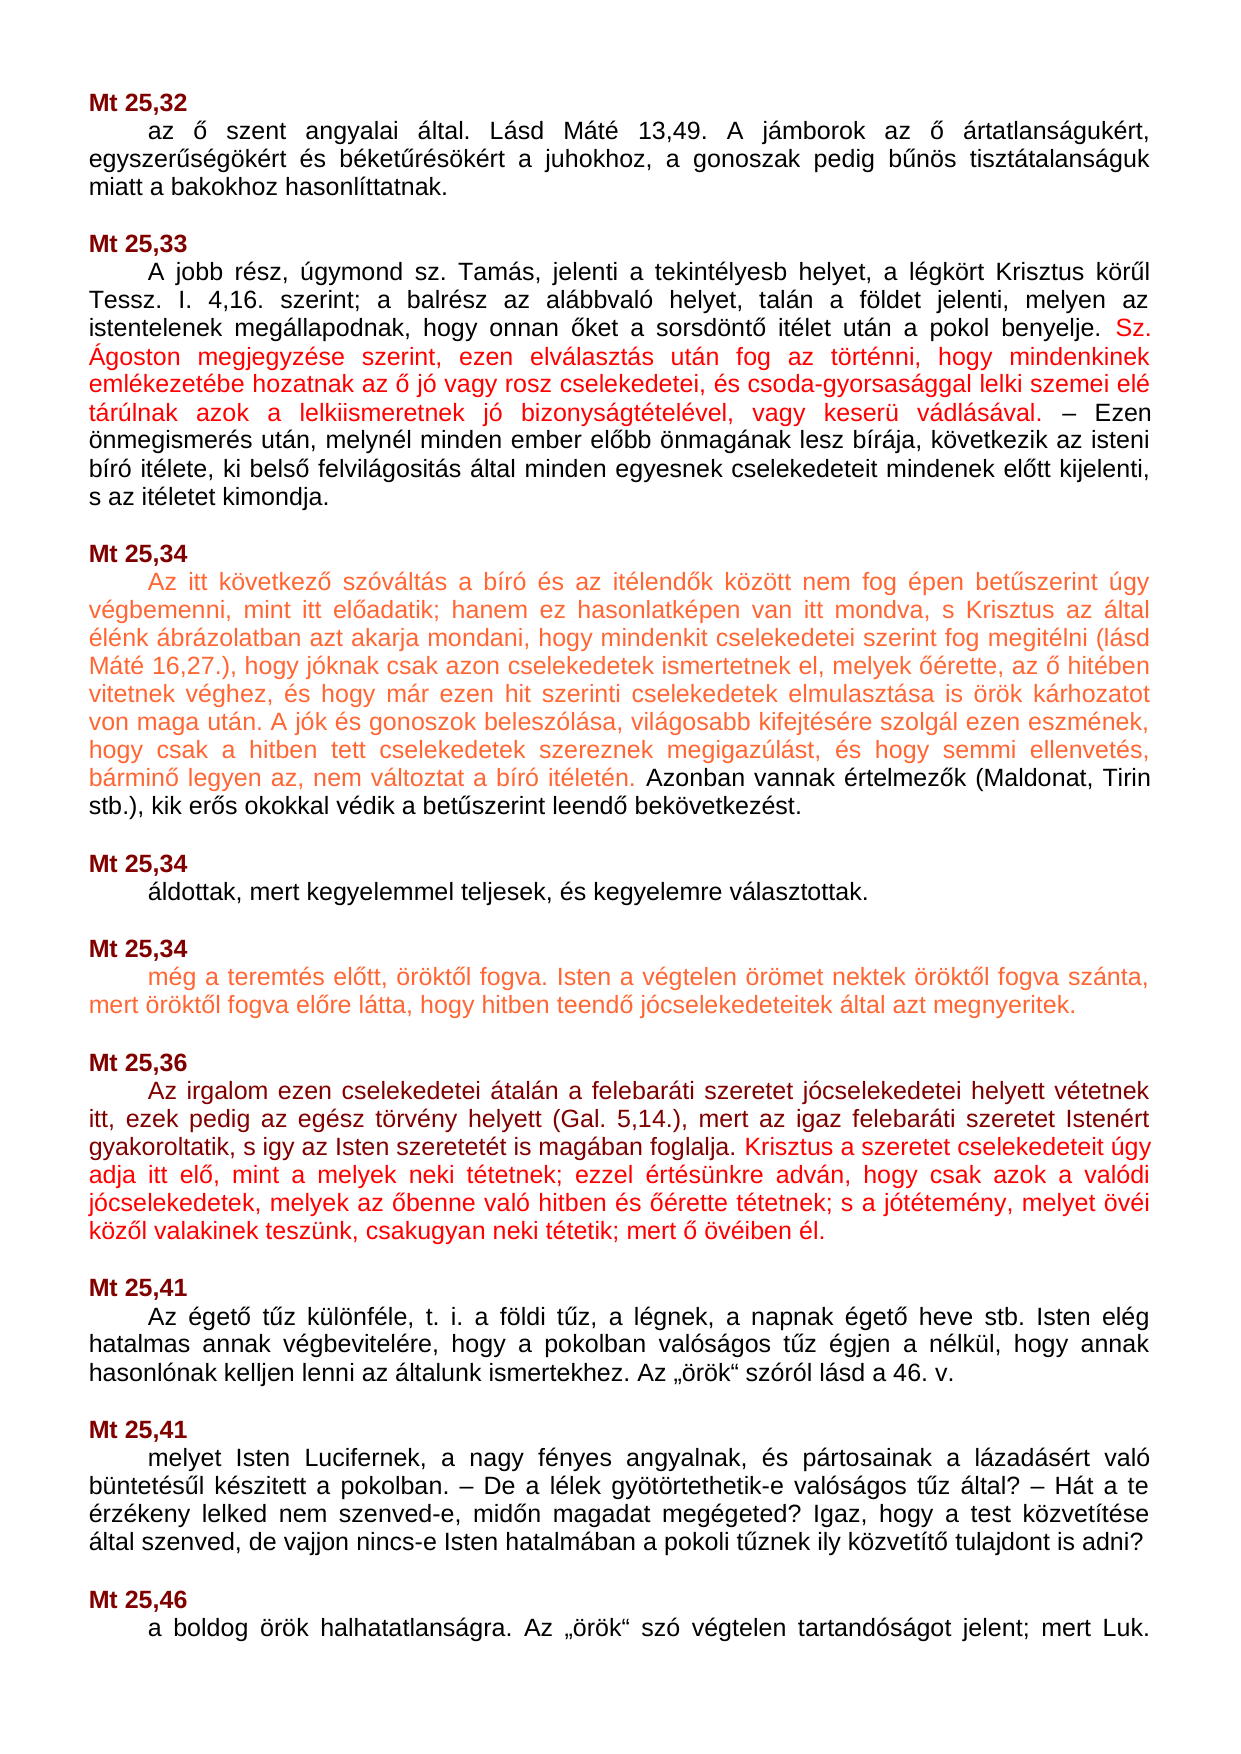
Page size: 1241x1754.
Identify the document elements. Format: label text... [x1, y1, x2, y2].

text Mt 25,41 [88, 1274, 1152, 1302]
text Mt 25,36 [88, 1048, 1152, 1077]
text az ő szent angyalai által. Lásd Máté 13,49. A jámborok az ő ártatlanságukért, egyszerűségökért és béketűrésökért a juhokhoz, a gonoszak pedig bűnös tisztátalanságuk miatt a bakokhoz hasonlíttatnak. [88, 117, 1152, 201]
text a boldog örök halhatatlanságra. Az „örök“ szó végtelen tartandóságot jelent; mert Luk. [88, 1613, 1152, 1641]
text Mt 25,32 [88, 88, 1152, 117]
text Az égető tűz különféle, t. i. a földi tűz, a légnek, a napnak égető heve stb. Isten elég hatalmas annak végbevitelére, hogy a pokolban valóságos tűz égjen a nélkül, hogy annak hasonlónak kelljen lenni az általunk ismertekhez. Az „örök“ szóról lásd a 46. v. [88, 1302, 1152, 1386]
text A jobb rész, úgymond sz. Tamás, jelenti a tekintélyesb helyet, a légkört Krisztus körűl Tessz. I. 4,16. szerint; a balrész az alábbvaló helyet, talán a földet jelenti, melyen az istentelenek megállapodnak, hogy onnan őket a sorsdöntő itélet után a pokol benyelje. Sz. Ágoston megjegyzése szerint, ezen elválasztás után fog az történni, hogy mindenkinek emlékezetébe hozatnak az ő jó vagy rosz cselekedetei, és csoda-gyorsasággal lelki szemei elé tárúlnak azok a lelkiismeretnek jó bizonyságtételével, vagy keserü vádlásával. – Ezen önmegismerés után, melynél minden ember előbb önmagának lesz bírája, következik az isteni bíró itélete, ki belső felvilágositás által minden egyesnek cselekedeteit mindenek előtt kijelenti, s az itéletet kimondja. [88, 258, 1152, 510]
text Mt 25,34 [88, 935, 1152, 963]
text még a teremtés előtt, öröktől fogva. Isten a végtelen örömet nektek öröktől fogva szánta, mert öröktől fogva előre látta, hogy hitben teendő jócselekedeteitek által azt megnyeritek. [88, 963, 1152, 1019]
text Az itt következő szóváltás a bíró és az itélendők között nem fog épen betűszerint úgy végbemenni, mint itt előadatik; hanem ez hasonlatképen van itt mondva, s Krisztus az által élénk ábrázolatban azt akarja mondani, hogy mindenkit cselekedetei szerint fog megitélni (lásd Máté 16,27.), hogy jóknak csak azon cselekedetek ismertetnek el, melyek őérette, az ő hitében vitetnek véghez, és hogy már ezen hit szerinti cselekedetek elmulasztása is örök kárhozatot von maga után. A jók és gonoszok beleszólása, világosabb kifejtésére szolgál ezen eszmének, hogy csak a hitben tett cselekedetek szereznek megigazúlást, és hogy semmi ellenvetés, bárminő legyen az, nem változtat a bíró itéletén. Azonban vannak értelmezők (Maldonat, Tirin stb.), kik erős okokkal védik a betűszerint leendő bekövetkezést. [88, 568, 1152, 820]
text Az irgalom ezen cselekedetei átalán a felebaráti szeretet jócselekedetei helyett vétetnek itt, ezek pedig az egész törvény helyett (Gal. 5,14.), mert az igaz felebaráti szeretet Istenért gyakoroltatik, s igy az Isten szeretetét is magában foglalja. Krisztus a szeretet cselekedeteit úgy adja itt elő, mint a melyek neki tétetnek; ezzel értésünkre adván, hogy csak azok a valódi jócselekedetek, melyek az őbenne való hitben és őérette tétetnek; s a jótétemény, melyet övéi közől valakinek teszünk, csakugyan neki tétetik; mert ő övéiben él. [88, 1077, 1152, 1245]
text áldottak, mert kegyelemmel teljesek, és kegyelemre választottak. [88, 877, 1152, 906]
text Mt 25,46 [88, 1585, 1152, 1613]
text Mt 25,41 [88, 1416, 1152, 1444]
text Mt 25,34 [88, 849, 1152, 877]
text melyet Isten Lucifernek, a nagy fényes angyalnak, és pártosainak a lázadásért való büntetésűl készitett a pokolban. – De a lélek gyötörtethetik-e valóságos tűz által? – Hát a te érzékeny lelked nem szenved-e, midőn magadat megégeted? Igaz, hogy a test közvetítése által szenved, de vajjon nincs-e Isten hatalmában a pokoli tűznek ily közvetítő tulajdont is adni? [88, 1444, 1152, 1556]
text Mt 25,33 [88, 230, 1152, 258]
text Mt 25,34 [88, 540, 1152, 568]
